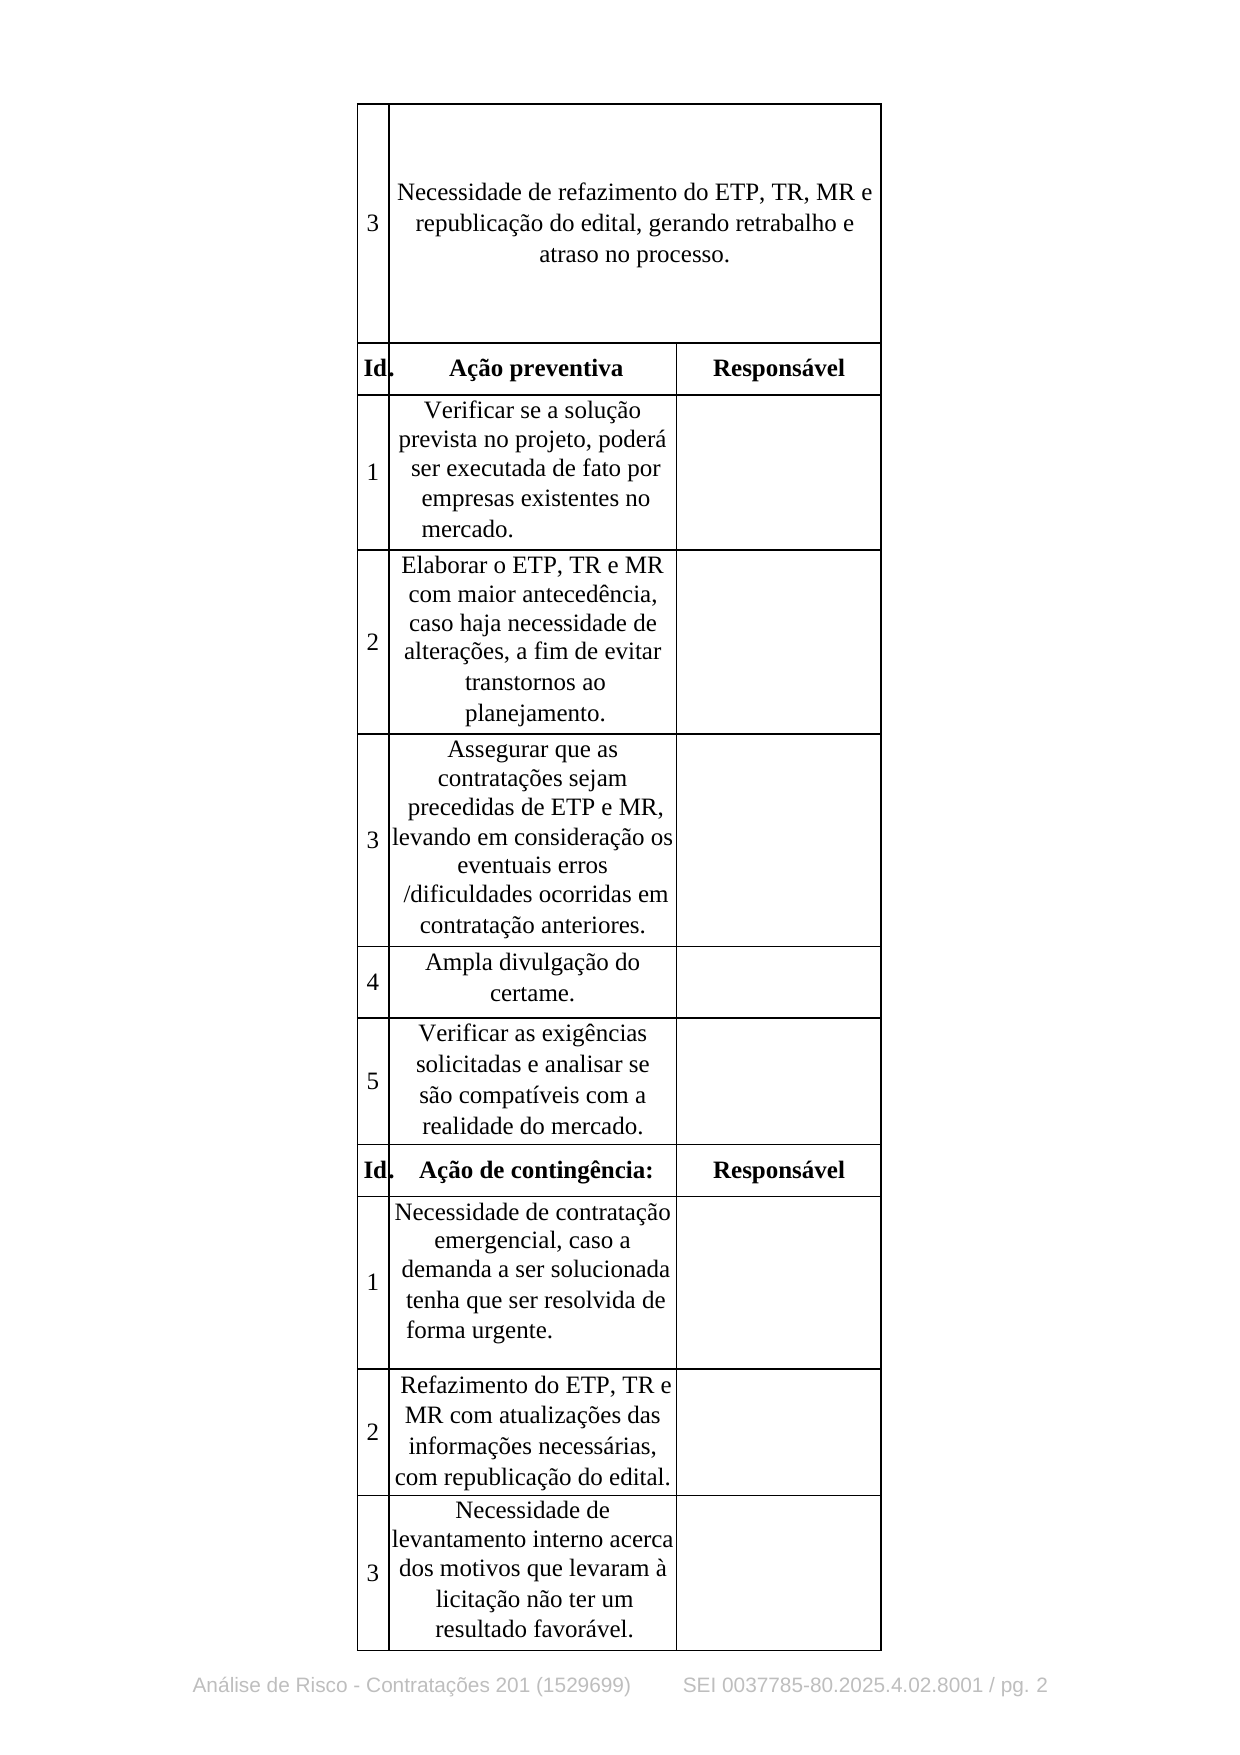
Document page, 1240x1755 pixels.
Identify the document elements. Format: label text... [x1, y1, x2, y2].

table_cell 1 [358, 1197, 388, 1368]
table_cell 5 [358, 1019, 388, 1143]
table_cell [677, 1370, 880, 1494]
table_cell 2 [358, 551, 388, 733]
table_cell . Ação de contingência: [390, 1145, 676, 1196]
table_cell Verificar as exigências solicitadas e analisar se são compatíveis com a realidade do mercado. [390, 1019, 676, 1143]
table_cell 1 [358, 396, 388, 549]
table_cell Refazimento do ETP, TR e MR com atualizações das informações necessárias, com republicação do edital. [390, 1370, 676, 1494]
table_cell [677, 1496, 880, 1649]
table_cell [677, 1019, 880, 1143]
table_cell [677, 396, 880, 549]
table_cell Elaborar o ETP, TR e MR com maior antecedência, caso haja necessidade de alterações, a fim de evitar transtornos ao planejamento. [390, 551, 676, 733]
table_cell Necessidade de refazimento do ETP, TR, MR e republicação do edital, gerando retrabalho e atraso no processo. [390, 105, 880, 342]
table_cell . Ação preventiva [390, 344, 676, 394]
table_cell [677, 947, 880, 1017]
table_cell Id [358, 1145, 388, 1196]
table_cell Necessidade de levantamento interno acerca dos motivos que levaram à licitação não ter um resultado favorável. [390, 1496, 676, 1649]
table_cell Responsável [677, 1145, 880, 1196]
table_cell Assegurar que as contratações sejam precedidas de ETP e MR, levando em consideração os eventuais erros /dificuldades ocorridas em contratação anteriores. [390, 735, 676, 946]
table_cell 3 [358, 735, 388, 946]
table_cell Ampla divulgação do certame. [390, 947, 676, 1017]
table_cell 3 [358, 105, 388, 342]
table_cell [677, 551, 880, 733]
table_cell 2 [358, 1370, 388, 1494]
table_cell 4 [358, 947, 388, 1017]
table_cell Responsável [677, 344, 880, 394]
table_cell 3 [358, 1496, 388, 1649]
table_cell Necessidade de contratação emergencial, caso a demanda a ser solucionada tenha que ser resolvida de forma urgente. [390, 1197, 676, 1368]
table_cell [677, 1197, 880, 1368]
table_cell [677, 735, 880, 946]
table_cell Verificar se a solução prevista no projeto, poderá ser executada de fato por empresas existentes no mercado. [390, 396, 676, 549]
table_cell Id [358, 344, 388, 394]
